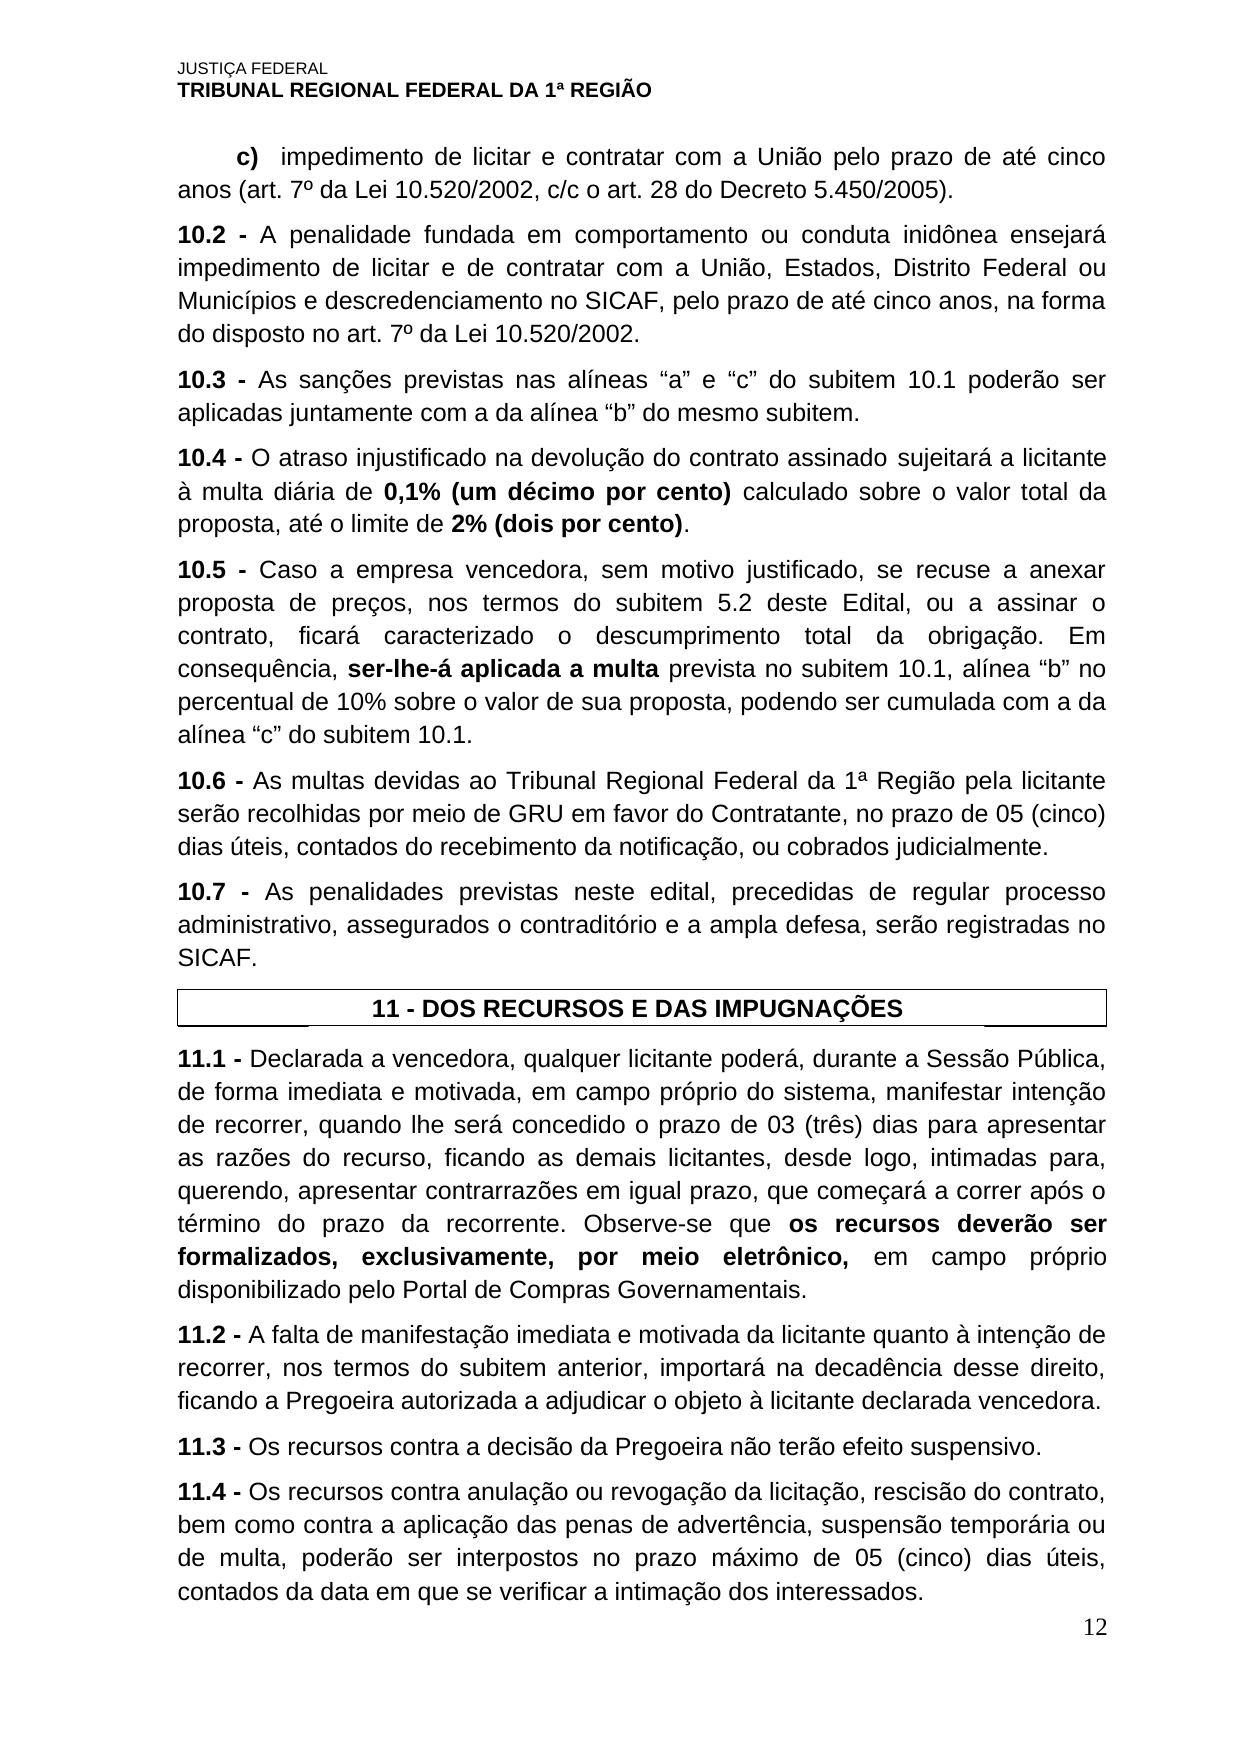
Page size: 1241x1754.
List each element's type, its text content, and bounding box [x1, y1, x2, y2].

text 10.3 - As sanções previstas nas alíneas “a” e “c” do subitem 10.1 poderão ser aplicadas juntamente com a da alínea “b” do mesmo subitem. [177, 365, 1107, 427]
text 10.2 - A penalidade fundada em comportamento ou conduta inidônea ensejará impedimento de licitar e de contratar com a União, Estados, Distrito Federal ou Municípios e descredenciamento no SICAF, pelo prazo de até cinco anos, na forma do disposto no art. 7º da Lei 10.520/2002. [177, 220, 1107, 348]
text 11 - DOS RECURSOS E DAS IMPUGNAÇÕES [178, 990, 308, 1025]
text 10.4 - O atraso injustificado na devolução do contrato assinado sujeitará a licitante à multa diária de 0,1% (um décimo por cento) calculado sobre o valor total da proposta, até o limite de 2% (dois por cento). [177, 443, 1107, 538]
text 10.5 - Caso a empresa vencedora, sem motivo justificado, se recuse a anexar proposta de preços, nos termos do subitem 5.2 deste Edital, ou a assinar o contrato, ficará caracterizado o descumprimento total da obrigação. Em consequência, ser-lhe-á aplicada a multa prevista no subitem 10.1, alínea “b” no percentual de 10% sobre o valor de sua proposta, podendo ser cumulada com a da alínea “c” do subitem 10.1. [985, 555, 1107, 749]
text 11.2 - A falta de manifestação imediata e motivada da licitante quanto à intenção de recorrer, nos termos do subitem anterior, importará na decadência desse direito, ficando a Pregoeira autorizada a adjudicar o objeto à licitante declarada vencedora. [177, 1320, 1107, 1415]
text 10.7 - As penalidades previstas neste edital, precedidas de regular processo administrativo, assegurados o contraditório e a ampla defesa, serão registradas no SICAF. [985, 877, 1107, 972]
text 10.6 - As multas devidas ao Tribunal Regional Federal da 1ª Região pela licitante serão recolhidas por meio de GRU em favor do Contratante, no prazo de 05 (cinco) dias úteis, contados do recebimento da notificação, ou cobrados judicialmente. [985, 766, 1107, 860]
text 11.1 - Declarada a vencedora, qualquer licitante poderá, durante a Sessão Pública, de forma imediata e motivada, em campo próprio do sistema, manifestar intenção de recorrer, quando lhe será concedido o prazo de 03 (três) dias para apresentar as razões do recurso, ficando as demais licitantes, desde logo, intimadas para, querendo, apresentar contrarrazões em igual prazo, que começará a correr após o término do prazo da recorrente. Observe-se que os recursos deverão ser formalizados, exclusivamente, por meio eletrônico, em campo próprio disponibilizado pelo Portal de Compras Governamentais. [177, 1044, 308, 1303]
text 11.1 - Declarada a vencedora, qualquer licitante poderá, durante a Sessão Pública, de forma imediata e motivada, em campo próprio do sistema, manifestar intenção de recorrer, quando lhe será concedido o prazo de 03 (três) dias para apresentar as razões do recurso, ficando as demais licitantes, desde logo, intimadas para, querendo, apresentar contrarrazões em igual prazo, que começará a correr após o término do prazo da recorrente. Observe-se que os recursos deverão ser formalizados, exclusivamente, por meio eletrônico, em campo próprio disponibilizado pelo Portal de Compras Governamentais. [985, 1044, 1107, 1303]
text 10.6 - As multas devidas ao Tribunal Regional Federal da 1ª Região pela licitante serão recolhidas por meio de GRU em favor do Contratante, no prazo de 05 (cinco) dias úteis, contados do recebimento da notificação, ou cobrados judicialmente. [177, 766, 308, 860]
text 10.5 - Caso a empresa vencedora, sem motivo justificado, se recuse a anexar proposta de preços, nos termos do subitem 5.2 deste Edital, ou a assinar o contrato, ficará caracterizado o descumprimento total da obrigação. Em consequência, ser-lhe-á aplicada a multa prevista no subitem 10.1, alínea “b” no percentual de 10% sobre o valor de sua proposta, podendo ser cumulada com a da alínea “c” do subitem 10.1. [177, 555, 308, 749]
text 11.3 - Os recursos contra a decisão da Pregoeira não terão efeito suspensivo. [177, 1432, 1107, 1461]
text 10.7 - As penalidades previstas neste edital, precedidas de regular processo administrativo, assegurados o contraditório e a ampla defesa, serão registradas no SICAF. [177, 877, 308, 972]
text c) impedimento de licitar e contratar com a União pelo prazo de até cinco anos (art. 7º da Lei 10.520/2002, c/c o art. 28 do Decreto 5.450/2005). [177, 142, 1107, 203]
list 11.4 - Os recursos contra anulação ou revogação da licitação, rescisão do contrato, bem como contra a aplicação das penas de advertência, suspensão temporária ou de multa, poderão ser interpostos no prazo máximo de 05 (cinco) dias úteis, contados da data em que se verificar a intimação dos interessados. [177, 1477, 1107, 1605]
text 11 - DOS RECURSOS E DAS IMPUGNAÇÕES [985, 990, 1106, 1025]
